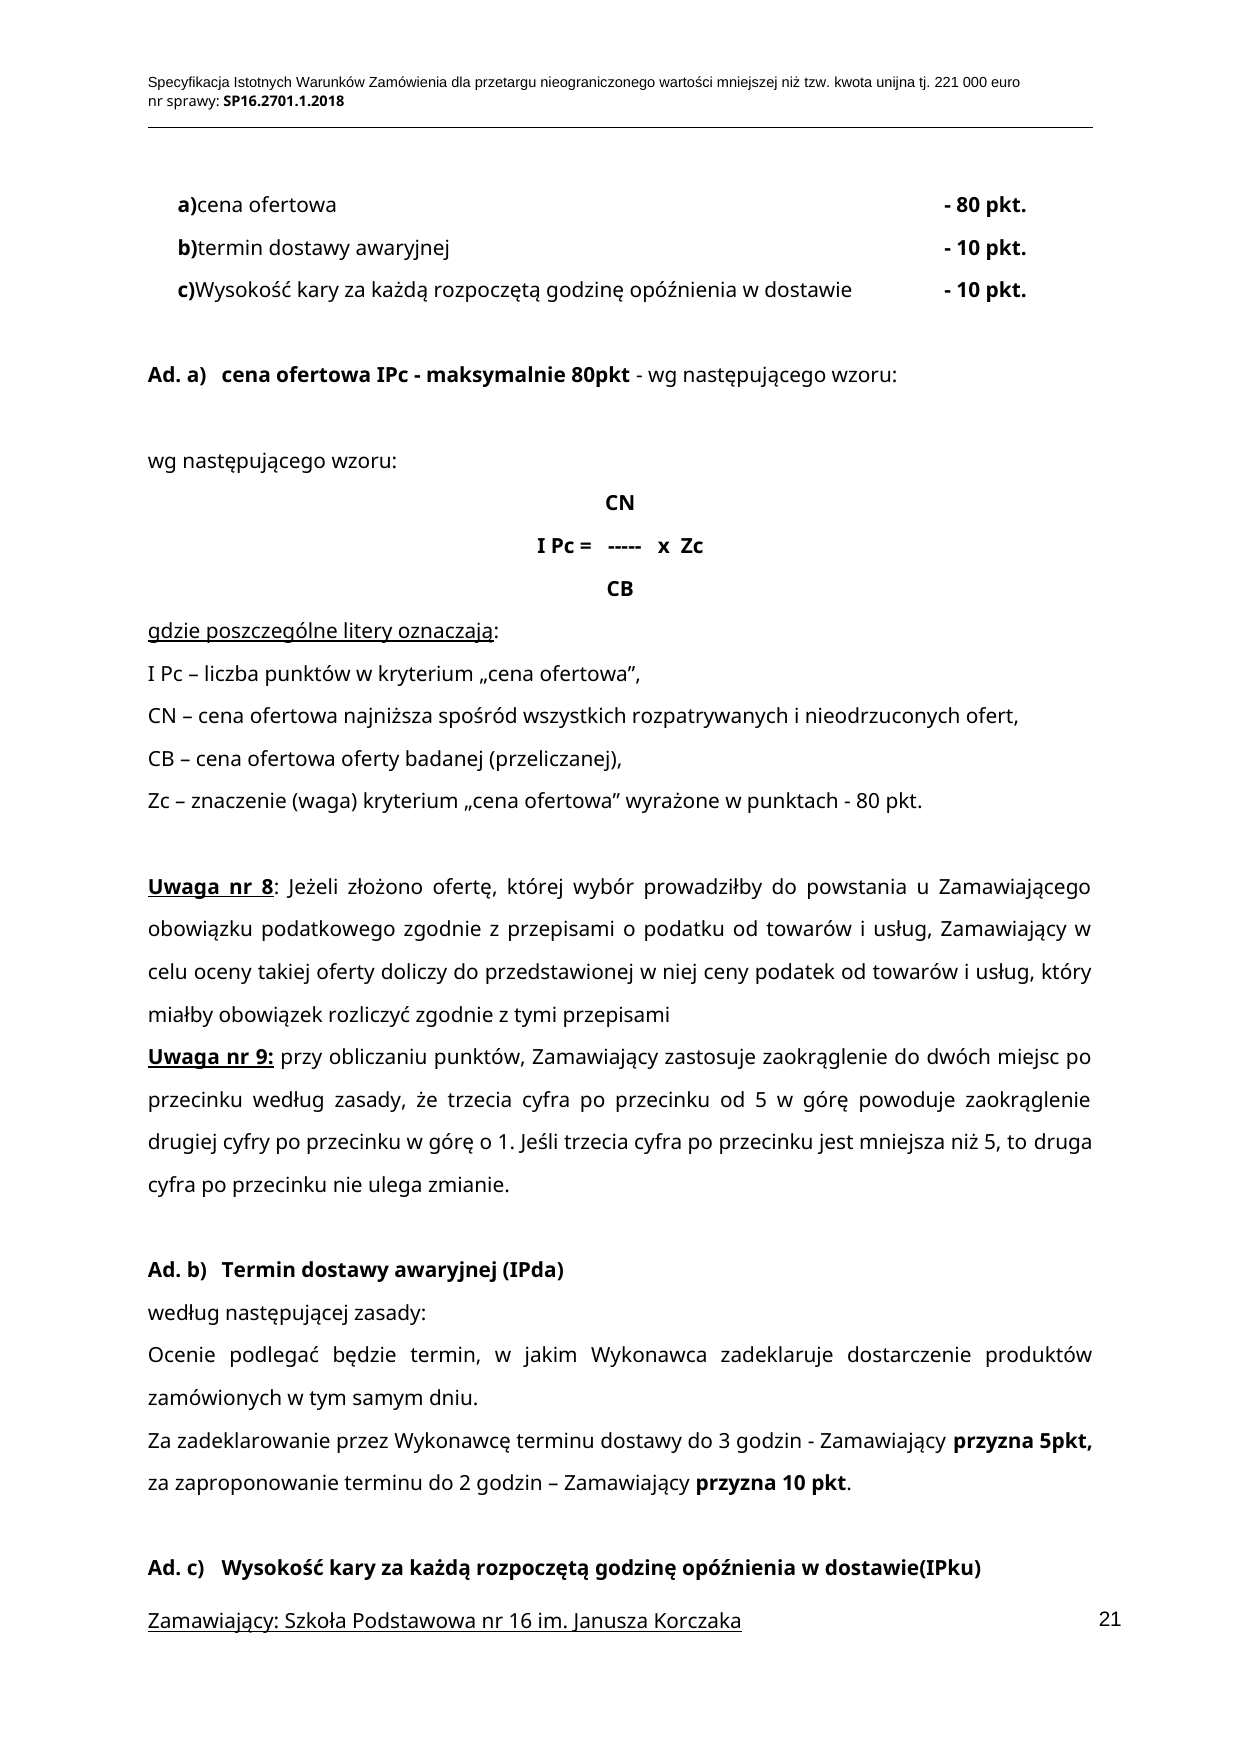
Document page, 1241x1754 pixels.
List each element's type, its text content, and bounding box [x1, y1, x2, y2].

list Wysokość kary za każdą rozpoczętą godzinę opóźnienia w dostawie - 10 pkt. [177, 275, 1093, 304]
list termin dostawy awaryjnej - 10 pkt. [177, 233, 1093, 261]
text Ad. b) Termin dostawy awaryjnej (IPda) [148, 1255, 1093, 1284]
text CN [148, 488, 1093, 517]
text według następującej zasady: [148, 1298, 1093, 1326]
text Ocenie podlegać będzie termin, w jakim Wykonawca zadeklaruje dostarczenie produktów zamówionych w tym samym dniu. [148, 1341, 1093, 1412]
text Ad. c) Wysokość kary za każdą rozpoczętą godzinę opóźnienia w dostawie(IPku) [148, 1553, 1093, 1582]
text wg następującego wzoru: [148, 446, 1093, 474]
text Uwaga nr 8: Jeżeli złożono ofertę, której wybór prowadziłby do powstania u Zamawiającego obowiązku podatkowego zgodnie z przepisami o podatku od towarów i usług, Zamawiający w celu oceny takiej oferty doliczy do przedstawionej w niej ceny podatek od towarów i usług, który miałby obowiązek rozliczyć zgodnie z tymi przepisami [148, 872, 1093, 1028]
text Ad. a) cena ofertowa IPc - maksymalnie 80pkt - wg następującego wzoru: [148, 361, 1093, 389]
text CN – cena ofertowa najniższa spośród wszystkich rozpatrywanych i nieodrzuconych ofert, [148, 701, 1093, 730]
text CB – cena ofertowa oferty badanej (przeliczanej), [148, 744, 1093, 772]
text I Pc = ----- x Zc [148, 531, 1093, 559]
text Uwaga nr 9: przy obliczaniu punktów, Zamawiający zastosuje zaokrąglenie do dwóch miejsc po przecinku według zasady, że trzecia cyfra po przecinku od 5 w górę powoduje zaokrąglenie drugiej cyfry po przecinku w górę o 1. Jeśli trzecia cyfra po przecinku jest mniejsza niż 5, to druga cyfra po przecinku nie ulega zmianie. [148, 1042, 1093, 1198]
text gdzie poszczególne litery oznaczają: [148, 616, 1093, 645]
text CB [148, 574, 1093, 602]
text I Pc – liczba punktów w kryterium „cena ofertowa”, [148, 659, 1093, 687]
text Za zadeklarowanie przez Wykonawcę terminu dostawy do 3 godzin - Zamawiający przyzna 5pkt, za zaproponowanie terminu do 2 godzin – Zamawiający przyzna 10 pkt. [148, 1426, 1093, 1497]
text Zc – znaczenie (waga) kryterium „cena ofertowa” wyrażone w punktach - 80 pkt. [148, 787, 1093, 815]
list cena ofertowa - 80 pkt. [177, 190, 1093, 219]
